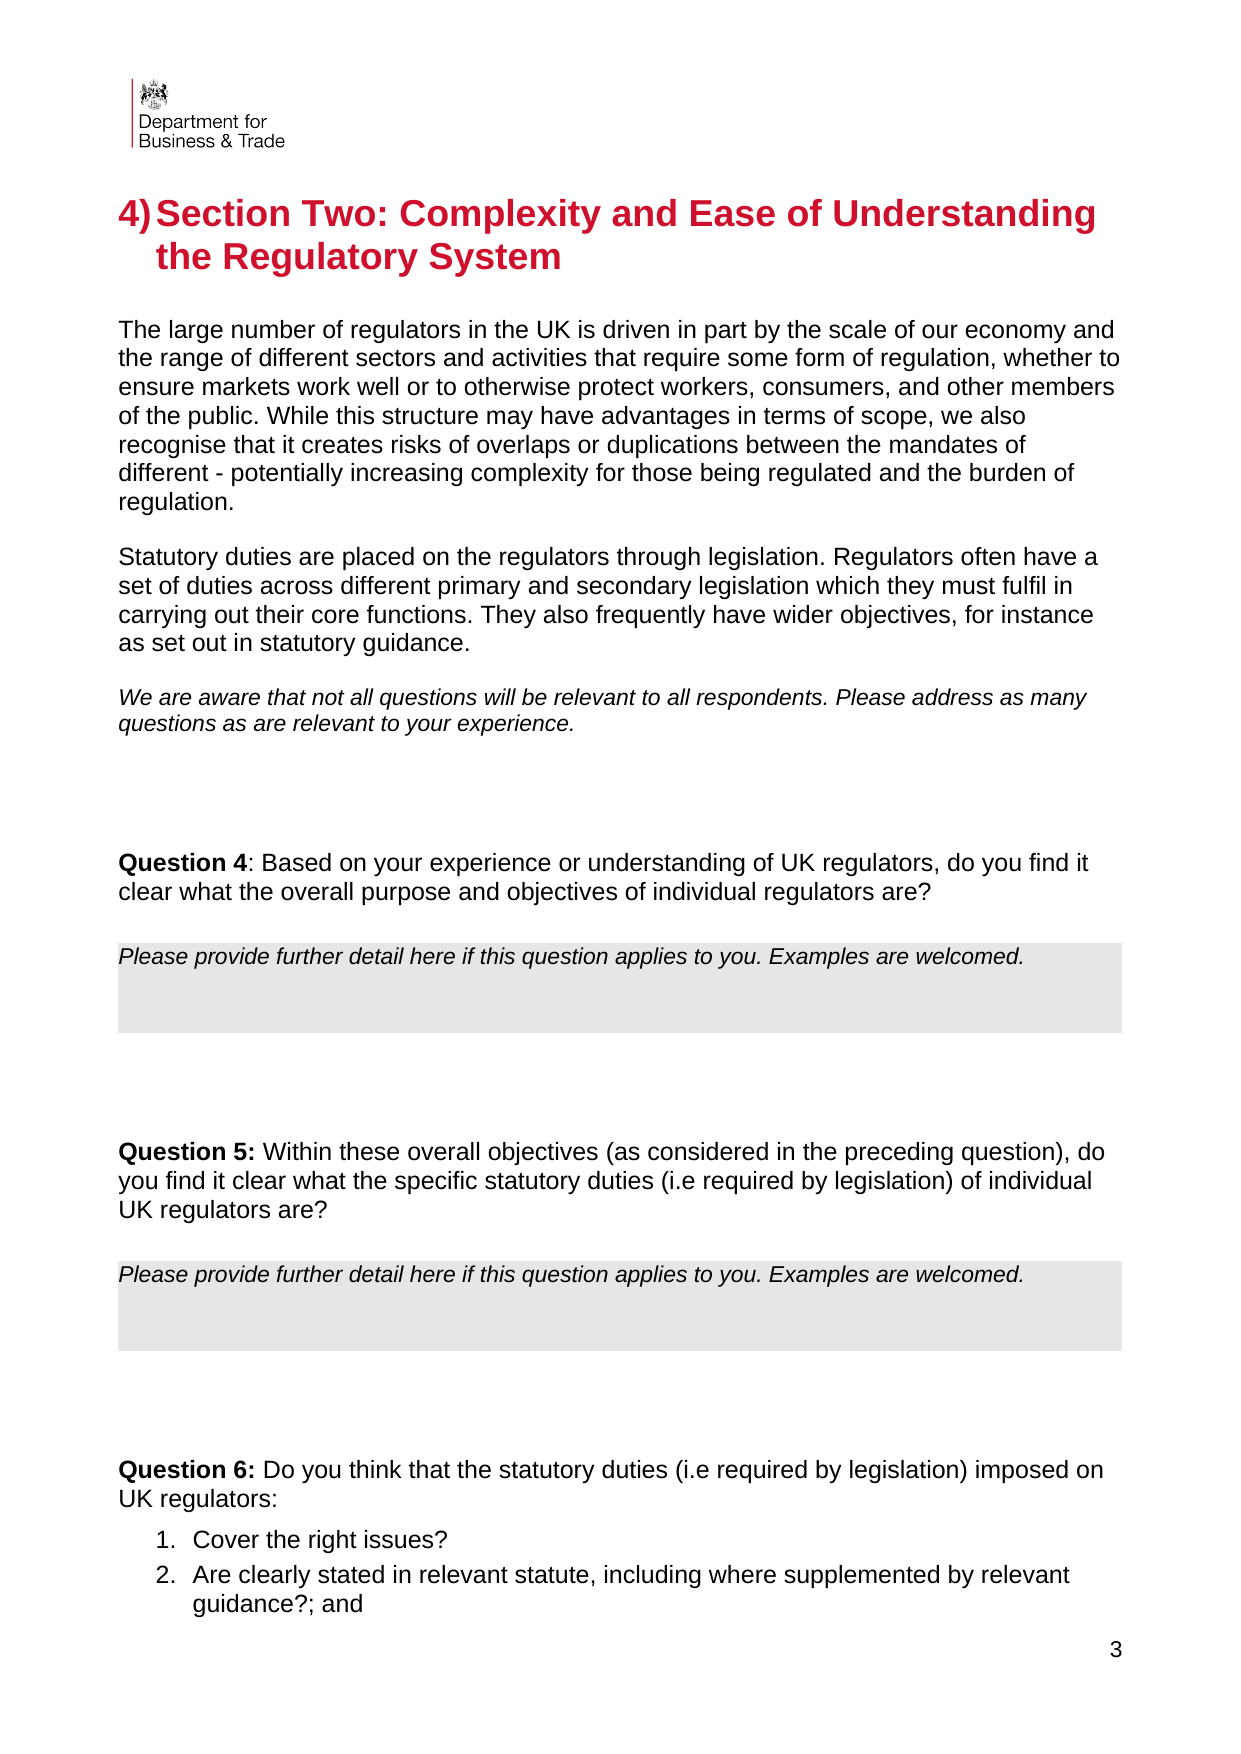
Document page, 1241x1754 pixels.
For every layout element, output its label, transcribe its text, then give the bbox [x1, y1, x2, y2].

text Please provide further detail here if this question applies to you. Examples are welcomed. [118, 943, 1122, 970]
text Question 5: Within these overall objectives (as considered in the preceding question), do you find it clear what the specific statutory duties (i.e required by legislation) of individual UK regulators are? [118, 1137, 1122, 1223]
list Are clearly stated in relevant statute, including where supplemented by relevant guidance?; and [155, 1560, 1122, 1617]
text Question 6: Do you think that the statutory duties (i.e required by legislation) imposed on UK regulators: [118, 1455, 1122, 1512]
list Cover the right issues? [155, 1525, 1122, 1554]
text Please provide further detail here if this question applies to you. Examples are welcomed. [118, 1261, 1122, 1287]
subtitle Section Two: Complexity and Ease of Understanding the Regulatory System [118, 191, 1122, 277]
text The large number of regulators in the UK is driven in part by the scale of our economy and the range of different sectors and activities that require some form of regulation, whether to ensure markets work well or to otherwise protect workers, consumers, and other members of the public. While this structure may have advantages in terms of scope, we also recognise that it creates risks of overlaps or duplications between the mandates of different - potentially increasing complexity for those being regulated and the burden of regulation. Statutory duties are placed on the regulators through legislation. Regulators often have a set of duties across different primary and secondary legislation which they must fulfil in carrying out their core functions. They also frequently have wider objectives, for instance as set out in statutory guidance. We are aware that not all questions will be relevant to all respondents. Please address as many questions as are relevant to your experience. [118, 314, 1122, 736]
text Question 4: Based on your experience or understanding of UK regulators, do you find it clear what the overall purpose and objectives of individual regulators are? [118, 848, 1122, 906]
